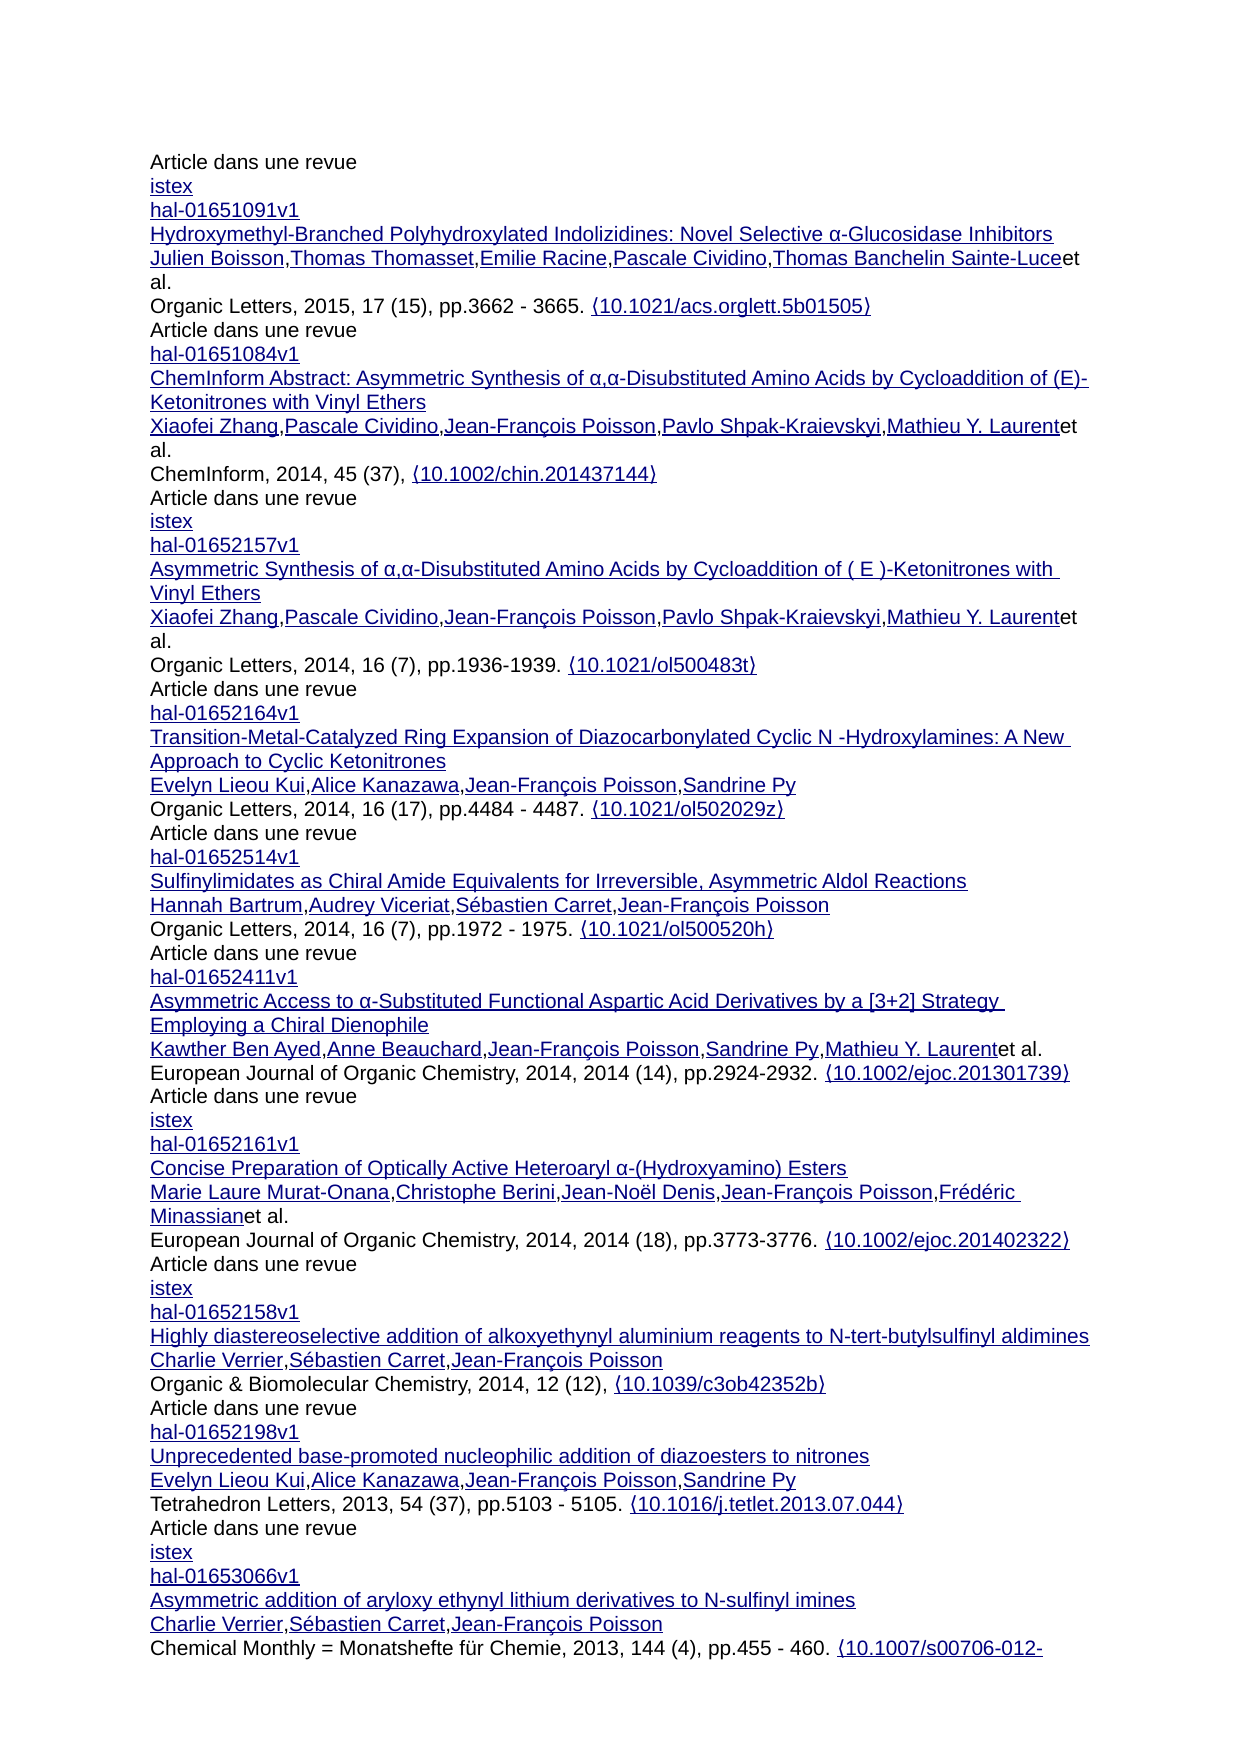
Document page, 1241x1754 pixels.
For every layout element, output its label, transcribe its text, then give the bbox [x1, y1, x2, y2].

table_cell Asymmetric Access to α-Substituted Functional Aspartic Acid Derivatives by a [3+2] Strategy Employing a Chiral Dienophile Kawther Ben Ayed,Anne Beauchard,Jean-François Poisson,Sandrine Py,Mathieu Y. Laurentet al. European Journal of Organic Chemistry, 2014, 2014 (14), pp.2924-2932. ⟨10.1002/ejoc.201301739⟩ Article dans une revue istex hal-01652161v1 [150, 989, 1090, 1156]
table_cell Sulfinylimidates as Chiral Amide Equivalents for Irreversible, Asymmetric Aldol Reactions Hannah Bartrum,Audrey Viceriat,Sébastien Carret,Jean-François Poisson Organic Letters, 2014, 16 (7), pp.1972 - 1975. ⟨10.1021/ol500520h⟩ Article dans une revue hal-01652411v1 [150, 869, 1090, 988]
table_cell ChemInform Abstract: Asymmetric Synthesis of α,α-Disubstituted Amino Acids by Cycloaddition of (E)-Ketonitrones with Vinyl Ethers Xiaofei Zhang,Pascale Cividino,Jean-François Poisson,Pavlo Shpak-Kraievskyi,Mathieu Y. Laurentet al. ChemInform, 2014, 45 (37), ⟨10.1002/chin.201437144⟩ Article dans une revue istex hal-01652157v1 [150, 366, 1090, 557]
table_cell Highly diastereoselective addition of alkoxyethynyl aluminium reagents to N-tert-butylsulfinyl aldimines [150, 1324, 1090, 1345]
table_cell Transition-Metal-Catalyzed Ring Expansion of Diazocarbonylated Cyclic N -Hydroxylamines: A New Approach to Cyclic Ketonitrones Evelyn Lieou Kui,Alice Kanazawa,Jean-François Poisson,Sandrine Py Organic Letters, 2014, 16 (17), pp.4484 - 4487. ⟨10.1021/ol502029z⟩ Article dans une revue hal-01652514v1 [150, 725, 1090, 869]
table_cell Asymmetric addition of aryloxy ethynyl lithium derivatives to N-sulfinyl imines Charlie Verrier,Sébastien Carret,Jean-François Poisson Chemical Monthly = Monatshefte für Chemie, 2013, 144 (4), pp.455 - 460. ⟨10.1007/s00706-012- [150, 1588, 1090, 1659]
table_cell Concise Preparation of Optically Active Heteroaryl α-(Hydroxyamino) Esters Marie Laure Murat-Onana,Christophe Berini,Jean-Noël Denis,Jean-François Poisson,Frédéric Minassianet al. European Journal of Organic Chemistry, 2014, 2014 (18), pp.3773-3776. ⟨10.1002/ejoc.201402322⟩ Article dans une revue istex hal-01652158v1 [150, 1156, 1090, 1324]
table_cell Unprecedented base-promoted nucleophilic addition of diazoesters to nitrones Evelyn Lieou Kui,Alice Kanazawa,Jean-François Poisson,Sandrine Py Tetrahedron Letters, 2013, 54 (37), pp.5103 - 5105. ⟨10.1016/j.tetlet.2013.07.044⟩ Article dans une revue istex hal-01653066v1 [150, 1444, 1090, 1587]
table_cell Article dans une revue istex hal-01651091v1 [150, 150, 1090, 222]
table_cell Hydroxymethyl-Branched Polyhydroxylated Indolizidines: Novel Selective α-Glucosidase Inhibitors Julien Boisson,Thomas Thomasset,Emilie Racine,Pascale Cividino,Thomas Banchelin Sainte-Luceet al. Organic Letters, 2015, 17 (15), pp.3662 - 3665. ⟨10.1021/acs.orglett.5b01505⟩ Article dans une revue hal-01651084v1 [150, 222, 1090, 366]
table_cell Charlie Verrier,Sébastien Carret,Jean-François Poisson Organic & Biomolecular Chemistry, 2014, 12 (12), ⟨10.1039/c3ob42352b⟩ Article dans une revue hal-01652198v1 [150, 1346, 1090, 1444]
table_cell Asymmetric Synthesis of α,α-Disubstituted Amino Acids by Cycloaddition of ( E )-Ketonitrones with Vinyl Ethers Xiaofei Zhang,Pascale Cividino,Jean-François Poisson,Pavlo Shpak-Kraievskyi,Mathieu Y. Laurentet al. Organic Letters, 2014, 16 (7), pp.1936-1939. ⟨10.1021/ol500483t⟩ Article dans une revue hal-01652164v1 [150, 557, 1090, 725]
